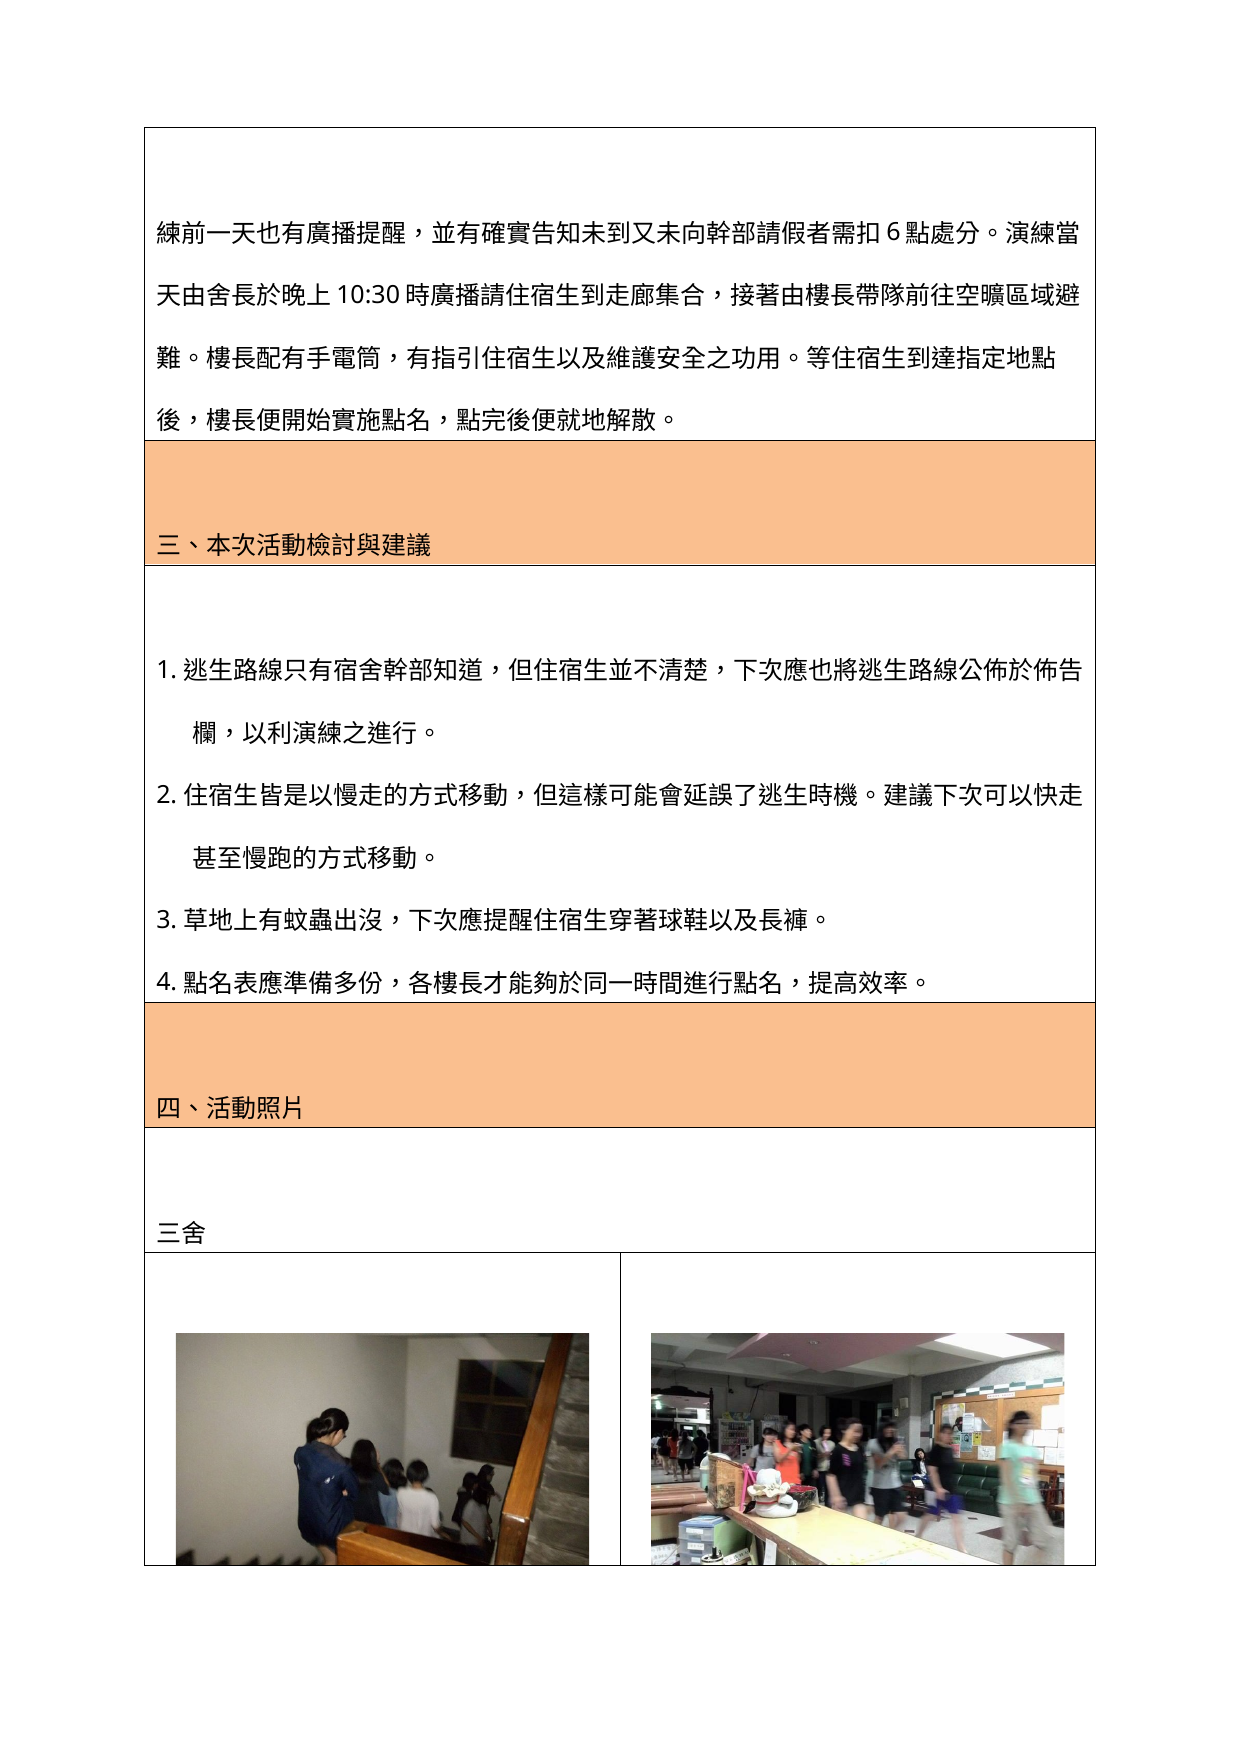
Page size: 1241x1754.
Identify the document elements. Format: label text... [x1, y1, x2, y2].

table_cell 1. 逃生路線只有宿舍幹部知道，但住宿生並不清楚，下次應也將逃生路線公佈於佈告欄，以利演練之進行。 2. 住宿生皆是以慢走的方式移動，但這樣可能會延誤了逃生時機。建議下次可以快走甚至慢跑的方式移動。 3. 草地上有蚊蟲出沒，下次應提醒住宿生穿著球鞋以及長褲。 4. 點名表應準備多份，各樓長才能夠於同一時間進行點名，提高效率。 [145, 566, 1095, 1002]
table_cell 三舍 [145, 1128, 1095, 1252]
table_cell 三、本次活動檢討與建議 [145, 441, 1095, 564]
table_cell [145, 1253, 620, 1564]
table_cell [621, 1253, 1095, 1564]
table_cell 四、活動照片 [145, 1003, 1095, 1127]
table_cell 練前一天也有廣播提醒，並有確實告知未到又未向幹部請假者需扣6點處分。演練當天由舍長於晚上10:30時廣播請住宿生到走廊集合，接著由樓長帶隊前往空曠區域避難。樓長配有手電筒，有指引住宿生以及維護安全之功用。等住宿生到達指定地點後，樓長便開始實施點名，點完後便就地解散。 [145, 128, 1095, 439]
